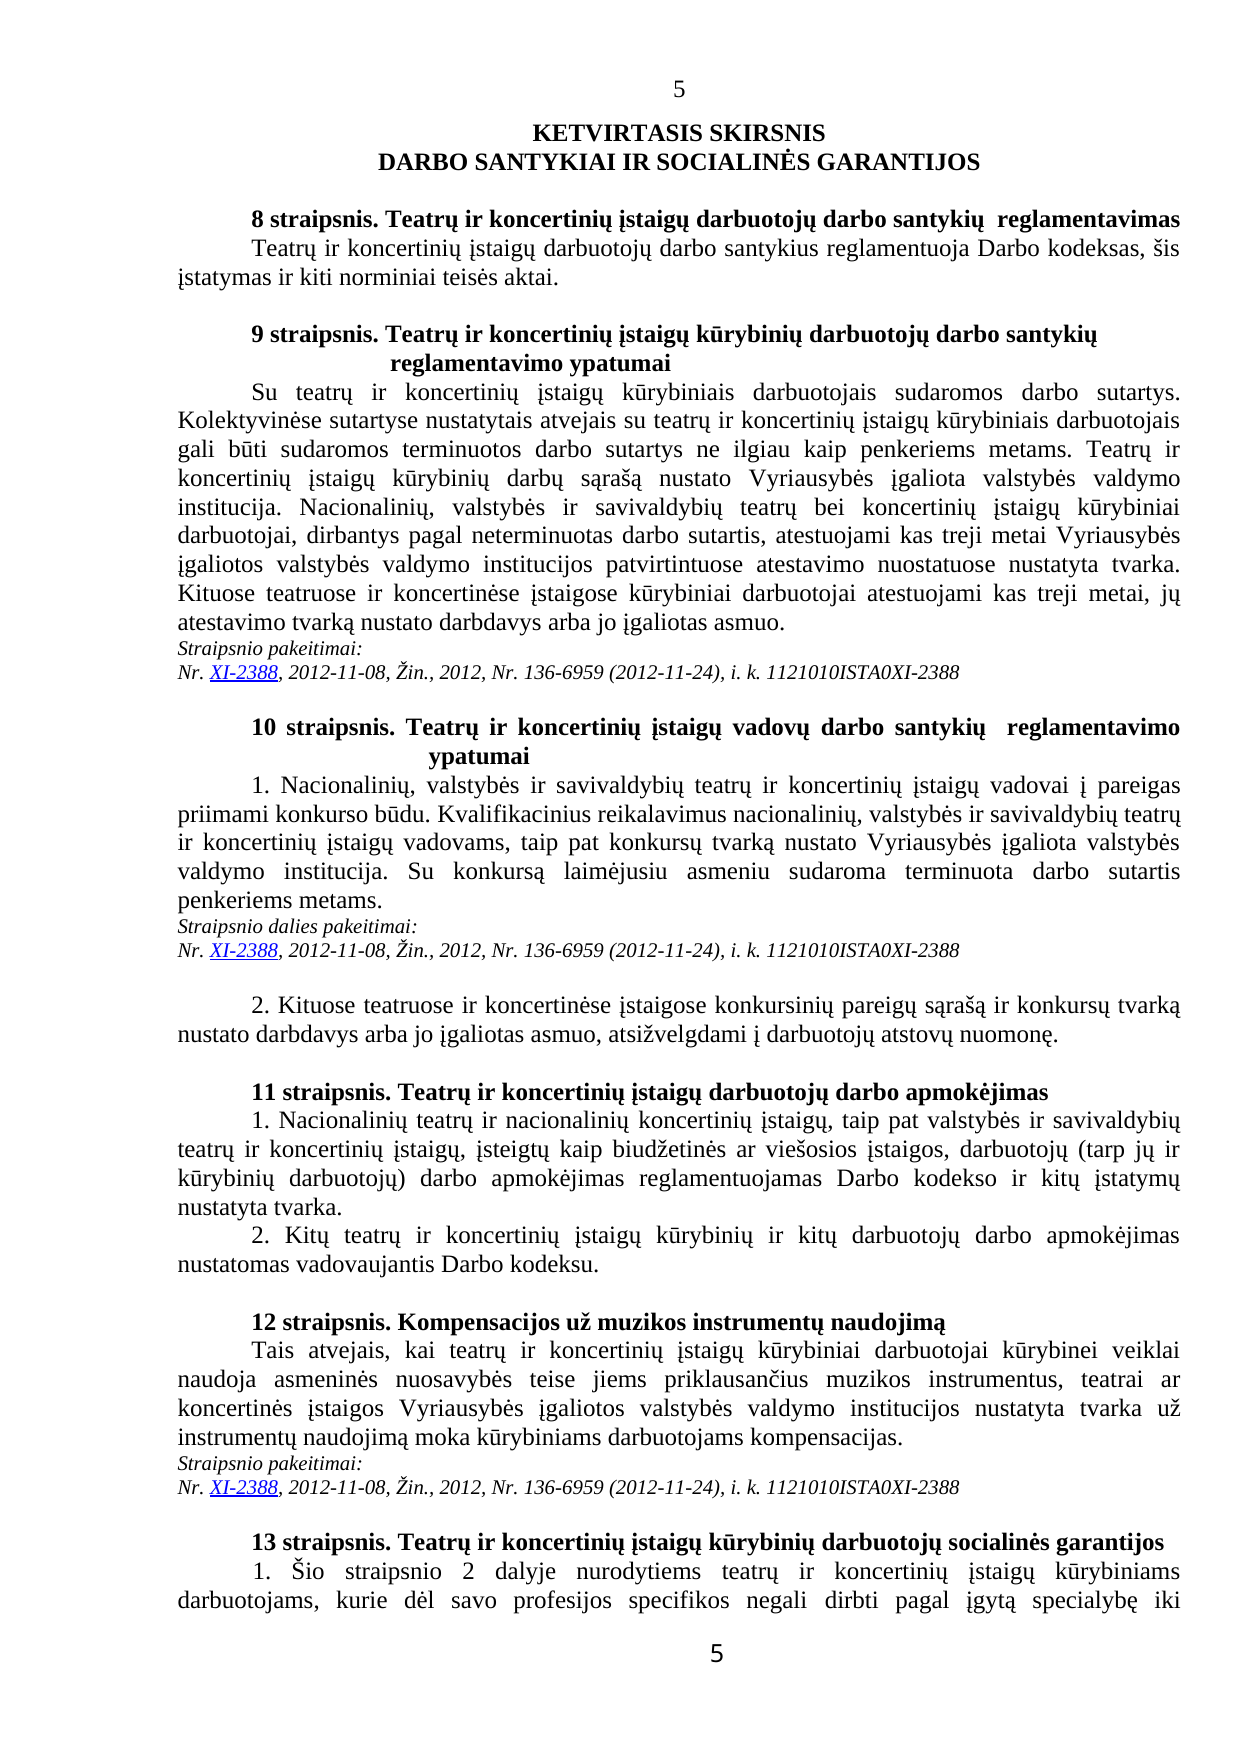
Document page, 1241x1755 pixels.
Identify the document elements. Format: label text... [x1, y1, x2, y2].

text DARBO SANTYKIAI IR SOCIALINĖS GARANTIJOS [177, 147, 1181, 176]
text Tais atvejais, kai teatrų ir koncertinių įstaigų kūrybiniai darbuotojai kūrybinei veiklai naudoja asmeninės nuosavybės teise jiems priklausančius muzikos instrumentus, teatrai ar koncertinės įstaigos Vyriausybės įgaliotos valstybės valdymo institucijos nustatyta tvarka už instrumentų naudojimą moka kūrybiniams darbuotojams kompensacijas. [177, 1336, 1181, 1451]
text Su teatrų ir koncertinių įstaigų kūrybiniais darbuotojais sudaromos darbo sutartys. Kolektyvinėse sutartyse nustatytais atvejais su teatrų ir koncertinių įstaigų kūrybiniais darbuotojais gali būti sudaromos terminuotos darbo sutartys ne ilgiau kaip penkeriems metams. Teatrų ir koncertinių įstaigų kūrybinių darbų sąrašą nustato Vyriausybės įgaliota valstybės valdymo institucija. Nacionalinių, valstybės ir savivaldybių teatrų bei koncertinių įstaigų kūrybiniai darbuotojai, dirbantys pagal neterminuotas darbo sutartis, atestuojami kas treji metai Vyriausybės įgaliotos valstybės valdymo institucijos patvirtintuose atestavimo nuostatuose nustatyta tvarka. Kituose teatruose ir koncertinėse įstaigose kūrybiniai darbuotojai atestuojami kas treji metai, jų atestavimo tvarką nustato darbdavys arba jo įgaliotas asmuo. [177, 377, 1181, 636]
text Nr. XI-2388, 2012-11-08, Žin., 2012, Nr. 136-6959 (2012-11-24), i. k. 1121010ISTA0XI-2388 [177, 1475, 1181, 1499]
text Nr. XI-2388, 2012-11-08, Žin., 2012, Nr. 136-6959 (2012-11-24), i. k. 1121010ISTA0XI-2388 [177, 660, 1181, 684]
text Straipsnio pakeitimai: [177, 636, 1181, 660]
text 1. Šio straipsnio 2 dalyje nurodytiems teatrų ir koncertinių įstaigų kūrybiniams darbuotojams, kurie dėl savo profesijos specifikos negali dirbti pagal įgytą specialybę iki [177, 1556, 1181, 1614]
text 8 straipsnis. Teatrų ir koncertinių įstaigų darbuotojų darbo santykių reglamentavimas [251, 204, 1181, 233]
text Teatrų ir koncertinių įstaigų darbuotojų darbo santykius reglamentuoja Darbo kodeksas, šis įstatymas ir kiti norminiai teisės aktai. [177, 233, 1181, 291]
text Straipsnio dalies pakeitimai: [177, 914, 1181, 938]
text 1. Nacionalinių, valstybės ir savivaldybių teatrų ir koncertinių įstaigų vadovai į pareigas priimami konkurso būdu. Kvalifikacinius reikalavimus nacionalinių, valstybės ir savivaldybių teatrų ir koncertinių įstaigų vadovams, taip pat konkursų tvarką nustato Vyriausybės įgaliota valstybės valdymo institucija. Su konkursą laimėjusiu asmeniu sudaroma terminuota darbo sutartis penkeriems metams. [177, 770, 1181, 914]
text KETVIRTASIS SKIRSNIS [177, 118, 1181, 147]
text 10 straipsnis. Teatrų ir koncertinių įstaigų vadovų darbo santykių reglamentavimo ypatumai [251, 712, 1181, 770]
text 2. Kitų teatrų ir koncertinių įstaigų kūrybinių ir kitų darbuotojų darbo apmokėjimas nustatomas vadovaujantis Darbo kodeksu. [177, 1221, 1181, 1278]
text 13 straipsnis. Teatrų ir koncertinių įstaigų kūrybinių darbuotojų socialinės garantijos [251, 1527, 1181, 1556]
text Nr. XI-2388, 2012-11-08, Žin., 2012, Nr. 136-6959 (2012-11-24), i. k. 1121010ISTA0XI-2388 [177, 938, 1181, 962]
text 12 straipsnis. Kompensacijos už muzikos instrumentų naudojimą [177, 1307, 1181, 1336]
text 11 straipsnis. Teatrų ir koncertinių įstaigų darbuotojų darbo apmokėjimas [177, 1077, 1181, 1106]
text Straipsnio pakeitimai: [177, 1451, 1181, 1475]
text 2. Kituose teatruose ir koncertinėse įstaigose konkursinių pareigų sąrašą ir konkursų tvarką nustato darbdavys arba jo įgaliotas asmuo, atsižvelgdami į darbuotojų atstovų nuomonę. [177, 991, 1181, 1048]
text 1. Nacionalinių teatrų ir nacionalinių koncertinių įstaigų, taip pat valstybės ir savivaldybių teatrų ir koncertinių įstaigų, įsteigtų kaip biudžetinės ar viešosios įstaigos, darbuotojų (tarp jų ir kūrybinių darbuotojų) darbo apmokėjimas reglamentuojamas Darbo kodekso ir kitų įstatymų nustatyta tvarka. [177, 1106, 1181, 1221]
text 9 straipsnis. Teatrų ir koncertinių įstaigų kūrybinių darbuotojų darbo santykių reglamentavimo ypatumai [251, 319, 1181, 377]
